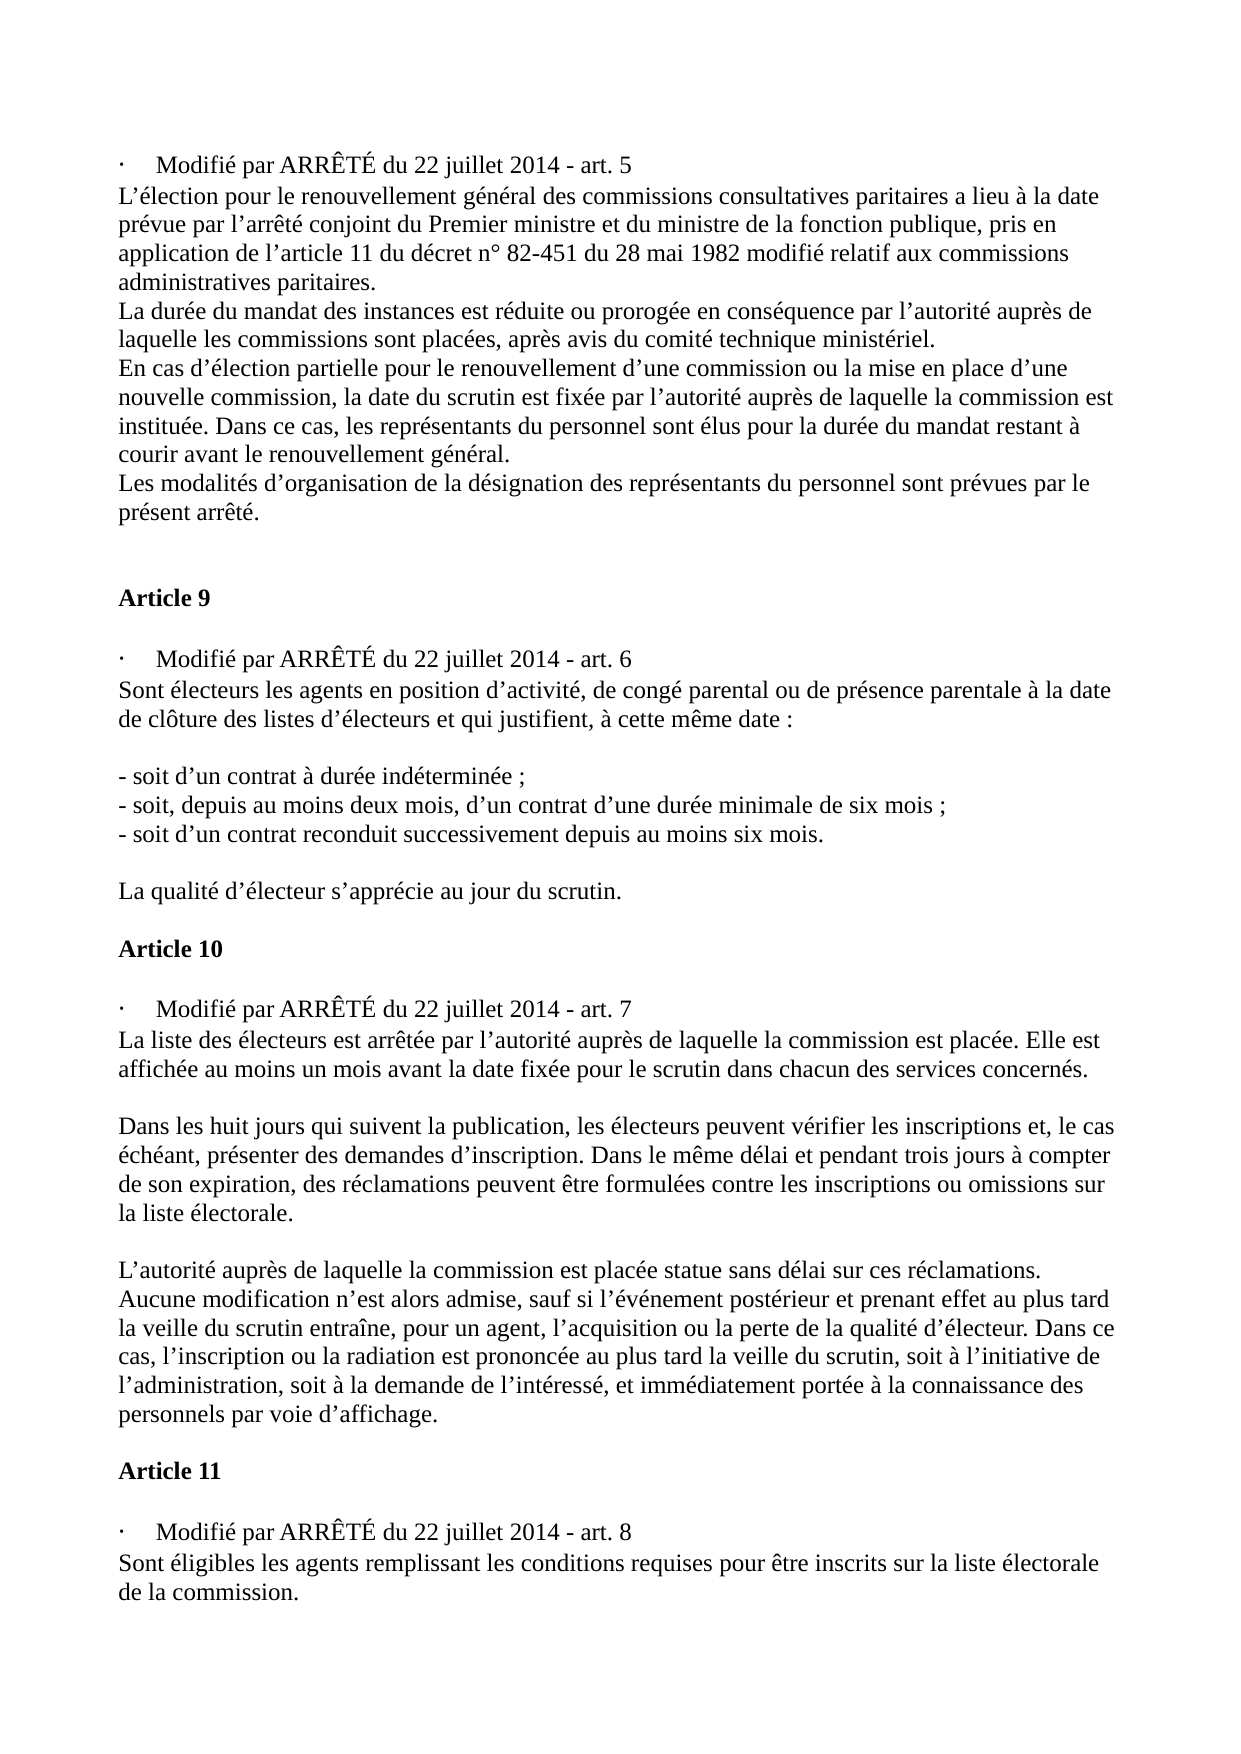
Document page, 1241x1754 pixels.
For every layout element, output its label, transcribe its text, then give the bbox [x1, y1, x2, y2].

text Dans les huit jours qui suivent la publication, les électeurs peuvent vérifier les inscriptions et, le cas échéant, présenter des demandes d’inscription. Dans le même délai et pendant trois jours à compter de son expiration, des réclamations peuvent être formulées contre les inscriptions ou omissions sur la liste électorale. [118, 1111, 1122, 1226]
text La qualité d’électeur s’apprécie au jour du scrutin. [118, 876, 1122, 905]
list Modifié par ARRÊTÉ du 22 juillet 2014 - art. 8 [118, 1514, 1122, 1548]
list Modifié par ARRÊTÉ du 22 juillet 2014 - art. 5 [118, 147, 1122, 181]
text Article 9 [118, 583, 1122, 612]
list Modifié par ARRÊTÉ du 22 juillet 2014 - art. 6 [118, 641, 1122, 675]
text - soit d’un contrat reconduit successivement depuis au moins six mois. [118, 819, 1122, 847]
text En cas d’élection partielle pour le renouvellement d’une commission ou la mise en place d’une nouvelle commission, la date du scrutin est fixée par l’autorité auprès de laquelle la commission est instituée. Dans ce cas, les représentants du personnel sont élus pour la durée du mandat restant à courir avant le renouvellement général. [118, 353, 1122, 468]
text Les modalités d’organisation de la désignation des représentants du personnel sont prévues par le présent arrêté. [118, 468, 1122, 526]
text - soit, depuis au moins deux mois, d’un contrat d’une durée minimale de six mois ; [118, 790, 1122, 819]
text Sont électeurs les agents en position d’activité, de congé parental ou de présence parentale à la date de clôture des listes d’électeurs et qui justifient, à cette même date : [118, 675, 1122, 732]
text Article 11 [118, 1456, 1122, 1485]
text - soit d’un contrat à durée indéterminée ; [118, 761, 1122, 790]
text Sont éligibles les agents remplissant les conditions requises pour être inscrits sur la liste électorale de la commission. [118, 1548, 1122, 1606]
list Modifié par ARRÊTÉ du 22 juillet 2014 - art. 7 [118, 991, 1122, 1025]
text L’élection pour le renouvellement général des commissions consultatives paritaires a lieu à la date prévue par l’arrêté conjoint du Premier ministre et du ministre de la fonction publique, pris en application de l’article 11 du décret n° 82-451 du 28 mai 1982 modifié relatif aux commissions administratives paritaires. [118, 181, 1122, 296]
text La durée du mandat des instances est réduite ou prorogée en conséquence par l’autorité auprès de laquelle les commissions sont placées, après avis du comité technique ministériel. [118, 296, 1122, 353]
text L’autorité auprès de laquelle la commission est placée statue sans délai sur ces réclamations. [118, 1255, 1122, 1284]
text Aucune modification n’est alors admise, sauf si l’événement postérieur et prenant effet au plus tard la veille du scrutin entraîne, pour un agent, l’acquisition ou la perte de la qualité d’électeur. Dans ce cas, l’inscription ou la radiation est prononcée au plus tard la veille du scrutin, soit à l’initiative de l’administration, soit à la demande de l’intéressé, et immédiatement portée à la connaissance des personnels par voie d’affichage. [118, 1284, 1122, 1428]
text La liste des électeurs est arrêtée par l’autorité auprès de laquelle la commission est placée. Elle est affichée au moins un mois avant la date fixée pour le scrutin dans chacun des services concernés. [118, 1025, 1122, 1083]
text Article 10 [118, 934, 1122, 962]
